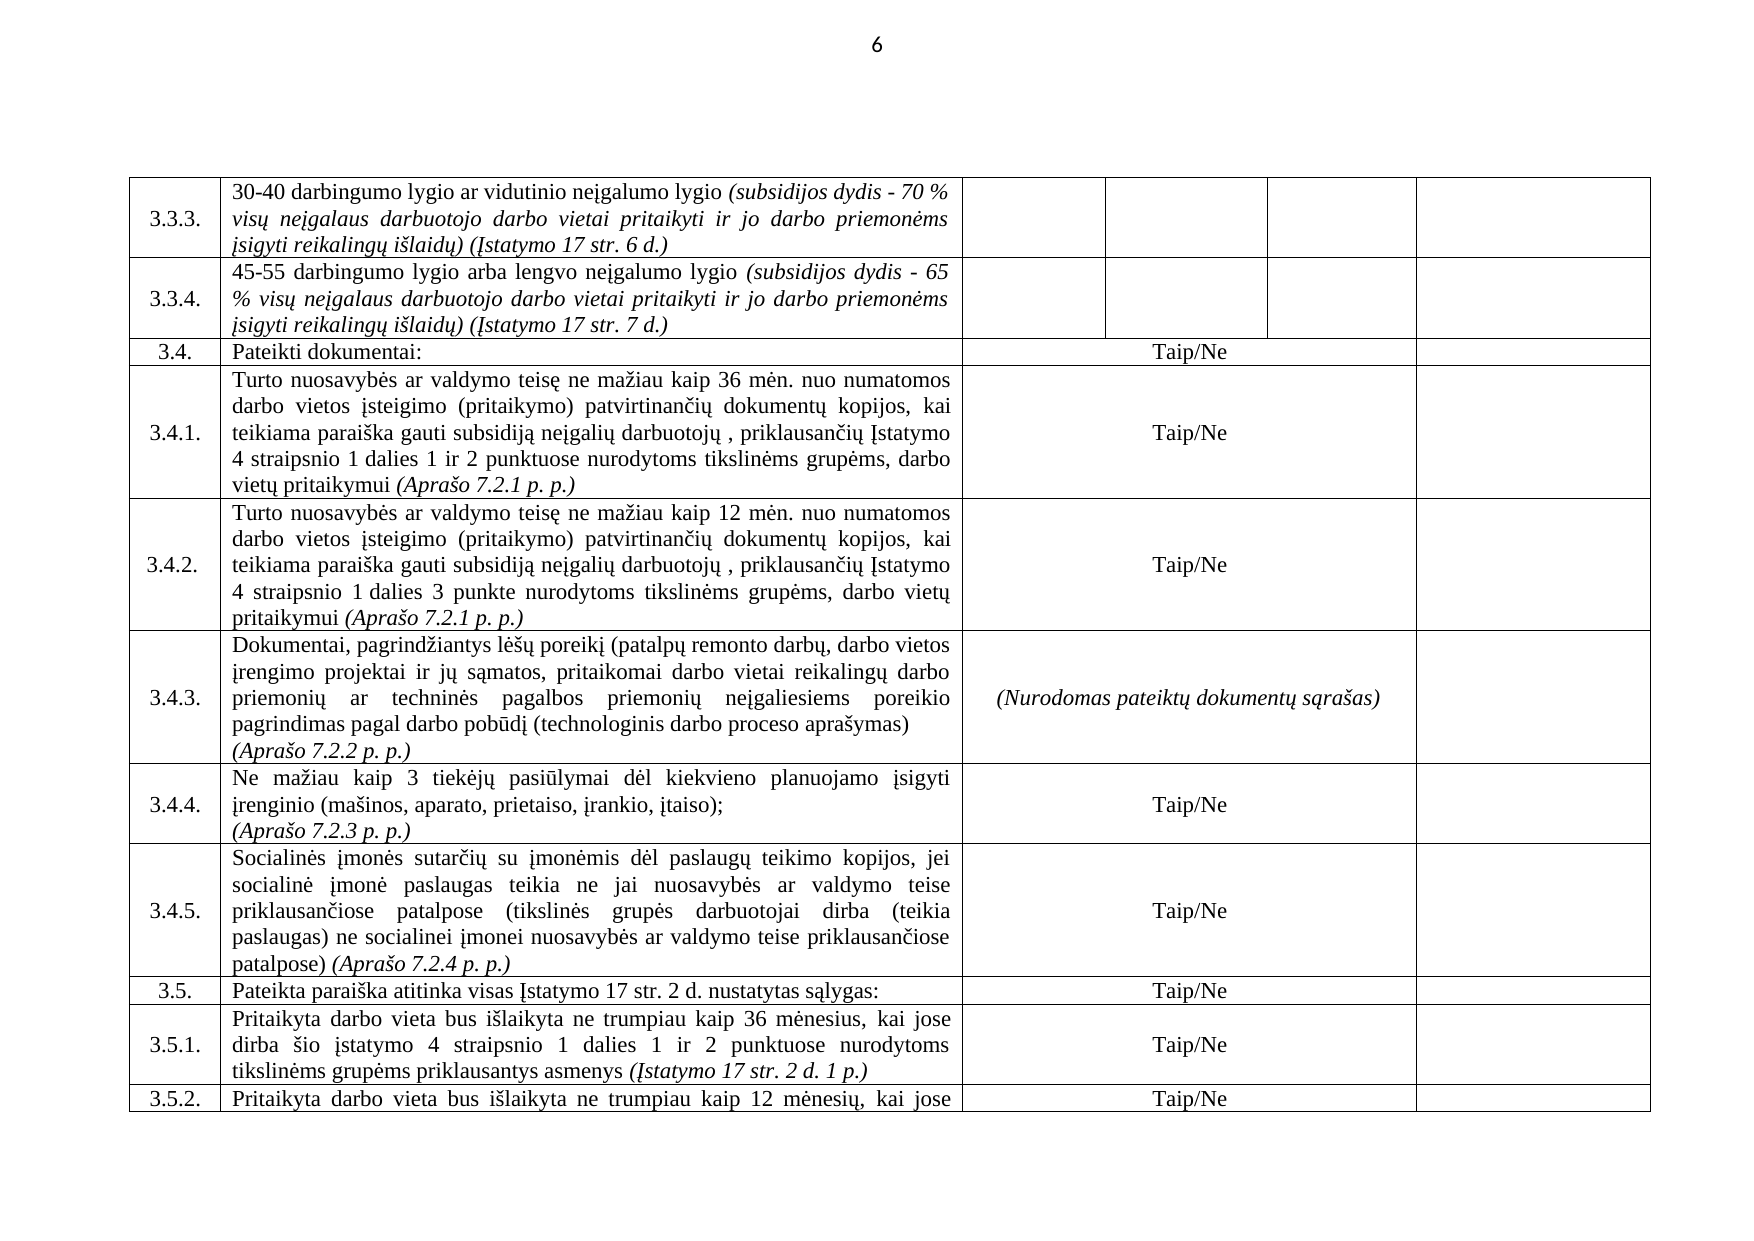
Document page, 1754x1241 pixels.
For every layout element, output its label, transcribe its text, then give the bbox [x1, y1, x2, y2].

table_cell Taip/Ne [963, 366, 1416, 498]
table_cell [963, 258, 1105, 337]
table_cell Taip/Ne [963, 339, 1416, 365]
table_cell Pateikta paraiška atitinka visas Įstatymo 17 str. 2 d. nustatytas sąlygas: [221, 977, 962, 1003]
table_cell [1417, 977, 1650, 1003]
table_cell 3.3.3. [130, 178, 220, 257]
table_cell Taip/Ne [963, 499, 1416, 630]
table_cell Turto nuosavybės ar valdymo teisę ne mažiau kaip 36 mėn. nuo numatomos darbo vietos įsteigimo (pritaikymo) patvirtinančių dokumentų kopijos, kai teikiama paraiška gauti subsidiją neįgalių darbuotojų , priklausančių Įstatymo 4 straipsnio 1 dalies 1 ir 2 punktuose nurodytoms tikslinėms grupėms, darbo vietų pritaikymui (Aprašo 7.2.1 p. p.) [221, 366, 962, 498]
table_cell Socialinės įmonės sutarčių su įmonėmis dėl paslaugų teikimo kopijos, jei socialinė įmonė paslaugas teikia ne jai nuosavybės ar valdymo teise priklausančiose patalpose (tikslinės grupės darbuotojai dirba (teikia paslaugas) ne socialinei įmonei nuosavybės ar valdymo teise priklausančiose patalpose) (Aprašo 7.2.4 p. p.) [221, 844, 962, 976]
table_cell 30-40 darbingumo lygio ar vidutinio neįgalumo lygio (subsidijos dydis - 70 % visų neįgalaus darbuotojo darbo vietai pritaikyti ir jo darbo priemonėms įsigyti reikalingų išlaidų) (Įstatymo 17 str. 6 d.) [221, 178, 962, 257]
table_cell [1417, 1005, 1650, 1084]
table_cell Pritaikyta darbo vieta bus išlaikyta ne trumpiau kaip 12 mėnesių, kai jose [221, 1085, 962, 1111]
table_cell Dokumentai, pagrindžiantys lėšų poreikį (patalpų remonto darbų, darbo vietos įrengimo projektai ir jų sąmatos, pritaikomai darbo vietai reikalingų darbo priemonių ar techninės pagalbos priemonių neįgaliesiems poreikio pagrindimas pagal darbo pobūdį (technologinis darbo proceso aprašymas) (Aprašo 7.2.2 p. p.) [221, 631, 962, 763]
table_cell [1417, 1085, 1650, 1111]
table_cell [1268, 178, 1416, 257]
table_cell [1417, 366, 1650, 498]
table_cell Taip/Ne [963, 1005, 1416, 1084]
table_cell (Nurodomas pateiktų dokumentų sąrašas) [963, 631, 1416, 763]
table_cell 3.4.2. [130, 499, 220, 630]
table_cell [1417, 499, 1650, 630]
table_cell 3.5. [130, 977, 220, 1003]
table_cell 3.4. [130, 339, 220, 365]
table_cell Taip/Ne [963, 977, 1416, 1003]
table_cell [1417, 258, 1650, 337]
table_cell [1417, 631, 1650, 763]
table_cell [1417, 764, 1650, 843]
table_cell [1417, 339, 1650, 365]
table_cell 3.4.3. [130, 631, 220, 763]
table_cell [1106, 178, 1267, 257]
table_cell Taip/Ne [963, 764, 1416, 843]
table_cell 3.5.2. [130, 1085, 220, 1111]
table_cell [1417, 178, 1650, 257]
table_cell [963, 178, 1105, 257]
table_cell Pritaikyta darbo vieta bus išlaikyta ne trumpiau kaip 36 mėnesius, kai jose dirba šio įstatymo 4 straipsnio 1 dalies 1 ir 2 punktuose nurodytoms tikslinėms grupėms priklausantys asmenys (Įstatymo 17 str. 2 d. 1 p.) [221, 1005, 962, 1084]
table_cell Pateikti dokumentai: [221, 339, 962, 365]
table_cell [1106, 258, 1267, 337]
table_cell [1417, 844, 1650, 976]
table_cell 3.4.5. [130, 844, 220, 976]
table_cell Ne mažiau kaip 3 tiekėjų pasiūlymai dėl kiekvieno planuojamo įsigyti įrenginio (mašinos, aparato, prietaiso, įrankio, įtaiso); (Aprašo 7.2.3 p. p.) [221, 764, 962, 843]
table_cell 3.4.1. [130, 366, 220, 498]
table_cell Taip/Ne [963, 1085, 1416, 1111]
table_cell 3.3.4. [130, 258, 220, 337]
table_cell 3.5.1. [130, 1005, 220, 1084]
table_cell Turto nuosavybės ar valdymo teisę ne mažiau kaip 12 mėn. nuo numatomos darbo vietos įsteigimo (pritaikymo) patvirtinančių dokumentų kopijos, kai teikiama paraiška gauti subsidiją neįgalių darbuotojų , priklausančių Įstatymo 4 straipsnio 1 dalies 3 punkte nurodytoms tikslinėms grupėms, darbo vietų pritaikymui (Aprašo 7.2.1 p. p.) [221, 499, 962, 630]
table_cell 45-55 darbingumo lygio arba lengvo neįgalumo lygio (subsidijos dydis - 65 % visų neįgalaus darbuotojo darbo vietai pritaikyti ir jo darbo priemonėms įsigyti reikalingų išlaidų) (Įstatymo 17 str. 7 d.) [221, 258, 962, 337]
table_cell [1268, 258, 1416, 337]
table_cell Taip/Ne [963, 844, 1416, 976]
table_cell 3.4.4. [130, 764, 220, 843]
